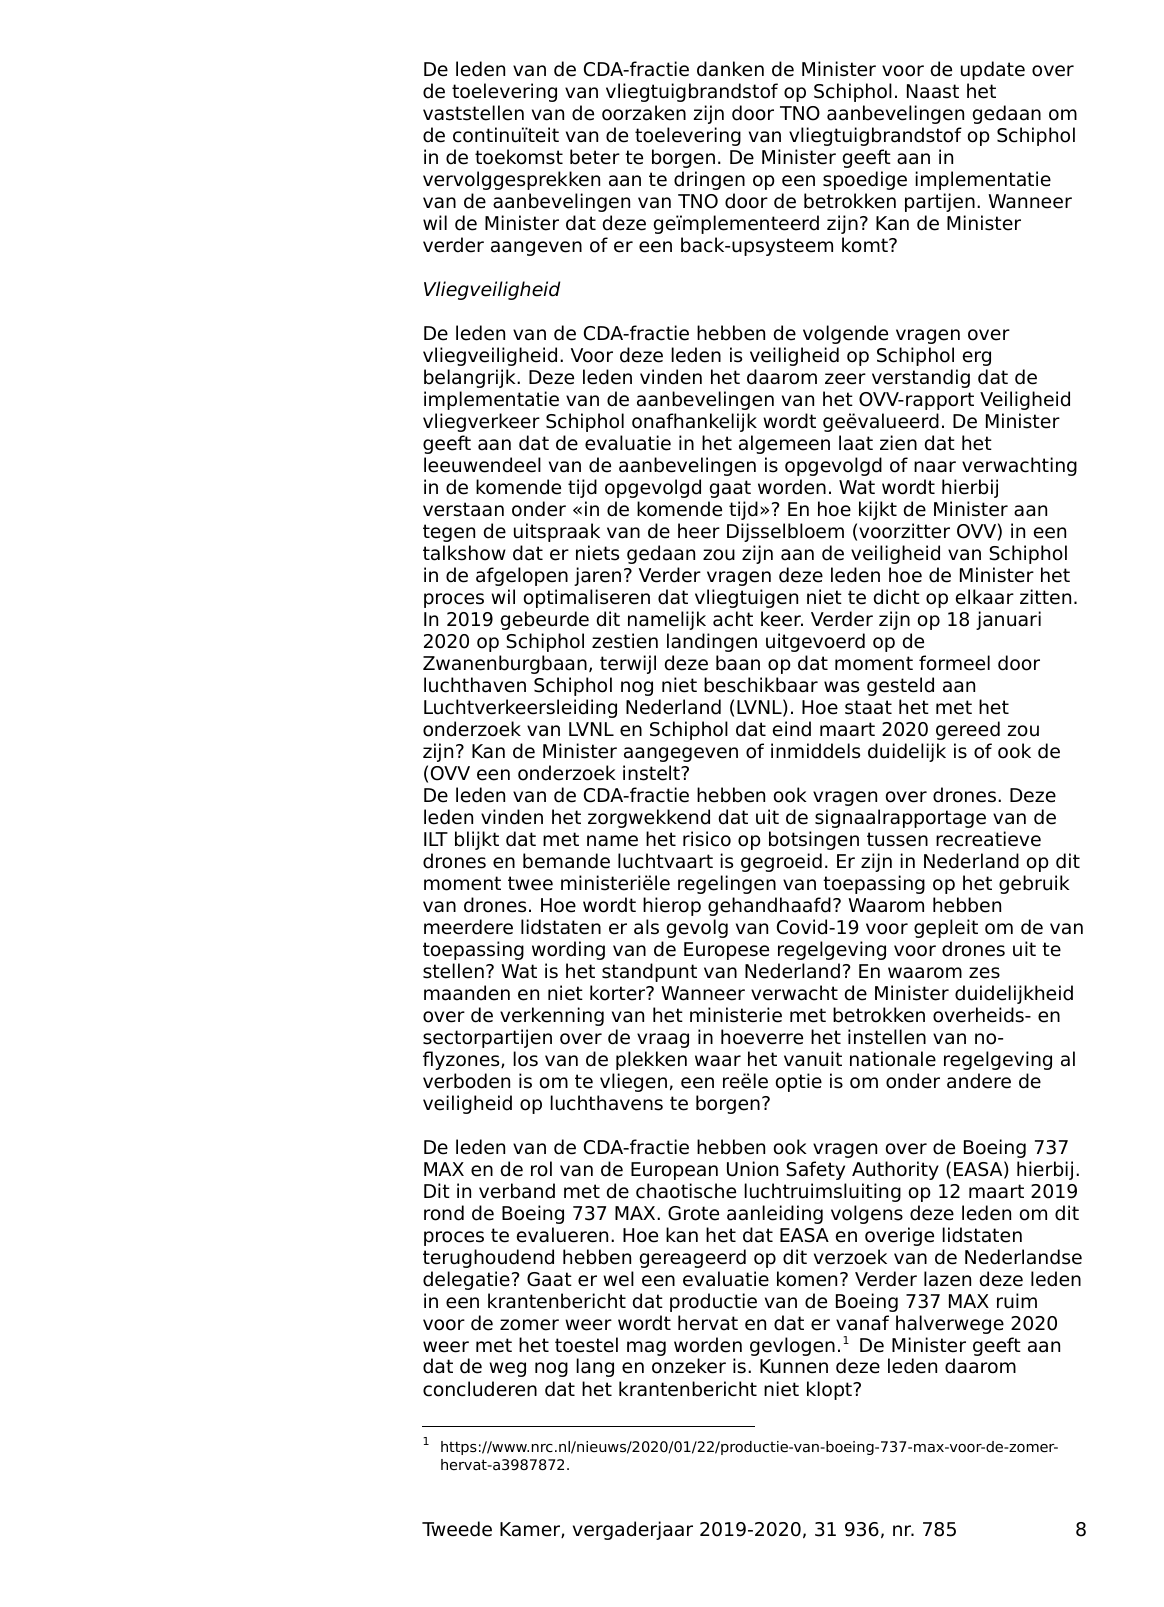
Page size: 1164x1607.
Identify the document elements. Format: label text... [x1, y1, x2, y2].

subtitle Vliegveiligheid [422, 279, 1087, 301]
text https://www.nrc.nl/nieuws/2020/01/22/productie-van-boeing-737-max-voor-de-zomer-hervat-a3987872. [422, 1435, 1087, 1474]
text De leden van de CDA-fractie hebben de volgende vragen over vliegveiligheid. Voor deze leden is veiligheid op Schiphol erg belangrijk. Deze leden vinden het daarom zeer verstandig dat de implementatie van de aanbevelingen van het OVV-rapport Veiligheid vliegverkeer Schiphol onafhankelijk wordt geëvalueerd. De Minister geeft aan dat de evaluatie in het algemeen laat zien dat het leeuwendeel van de aanbevelingen is opgevolgd of naar verwachting in de komende tijd opgevolgd gaat worden. Wat wordt hierbij verstaan onder «in de komende tijd»? En hoe kijkt de Minister aan tegen de uitspraak van de heer Dijsselbloem (voorzitter OVV) in een talkshow dat er niets gedaan zou zijn aan de veiligheid van Schiphol in de afgelopen jaren? Verder vragen deze leden hoe de Minister het proces wil optimaliseren dat vliegtuigen niet te dicht op elkaar zitten. In 2019 gebeurde dit namelijk acht keer. Verder zijn op 18 januari 2020 op Schiphol zestien landingen uitgevoerd op de Zwanenburgbaan, terwijl deze baan op dat moment formeel door luchthaven Schiphol nog niet beschikbaar was gesteld aan Luchtverkeersleiding Nederland (LVNL). Hoe staat het met het onderzoek van LVNL en Schiphol dat eind maart 2020 gereed zou zijn? Kan de Minister aangegeven of inmiddels duidelijk is of ook de (OVV een onderzoek instelt? [422, 323, 1087, 785]
text De leden van de CDA-fractie hebben ook vragen over de Boeing 737 MAX en de rol van de European Union Safety Authority (EASA) hierbij. Dit in verband met de chaotische luchtruimsluiting op 12 maart 2019 rond de Boeing 737 MAX. Grote aanleiding volgens deze leden om dit proces te evalueren. Hoe kan het dat EASA en overige lidstaten terughoudend hebben gereageerd op dit verzoek van de Nederlandse delegatie? Gaat er wel een evaluatie komen? Verder lazen deze leden in een krantenbericht dat productie van de Boeing 737 MAX ruim voor de zomer weer wordt hervat en dat er vanaf halverwege 2020 weer met het toestel mag worden gevlogen. De Minister geeft aan dat de weg nog lang en onzeker is. Kunnen deze leden daarom concluderen dat het krantenbericht niet klopt? [422, 1137, 1087, 1400]
text De leden van de CDA-fractie hebben ook vragen over drones. Deze leden vinden het zorgwekkend dat uit de signaalrapportage van de ILT blijkt dat met name het risico op botsingen tussen recreatieve drones en bemande luchtvaart is gegroeid. Er zijn in Nederland op dit moment twee ministeriële regelingen van toepassing op het gebruik van drones. Hoe wordt hierop gehandhaafd? Waarom hebben meerdere lidstaten er als gevolg van Covid-19 voor gepleit om de van toepassing wording van de Europese regelgeving voor drones uit te stellen? Wat is het standpunt van Nederland? En waarom zes maanden en niet korter? Wanneer verwacht de Minister duidelijkheid over de verkenning van het ministerie met betrokken overheids- en sectorpartijen over de vraag in hoeverre het instellen van no-flyzones, los van de plekken waar het vanuit nationale regelgeving al verboden is om te vliegen, een reële optie is om onder andere de veiligheid op luchthavens te borgen? [422, 785, 1087, 1114]
text De leden van de CDA-fractie danken de Minister voor de update over de toelevering van vliegtuigbrandstof op Schiphol. Naast het vaststellen van de oorzaken zijn door TNO aanbevelingen gedaan om de continuïteit van de toelevering van vliegtuigbrandstof op Schiphol in de toekomst beter te borgen. De Minister geeft aan in vervolggesprekken aan te dringen op een spoedige implementatie van de aanbevelingen van TNO door de betrokken partijen. Wanneer wil de Minister dat deze geïmplementeerd zijn? Kan de Minister verder aangeven of er een back-upsysteem komt? [422, 59, 1087, 257]
